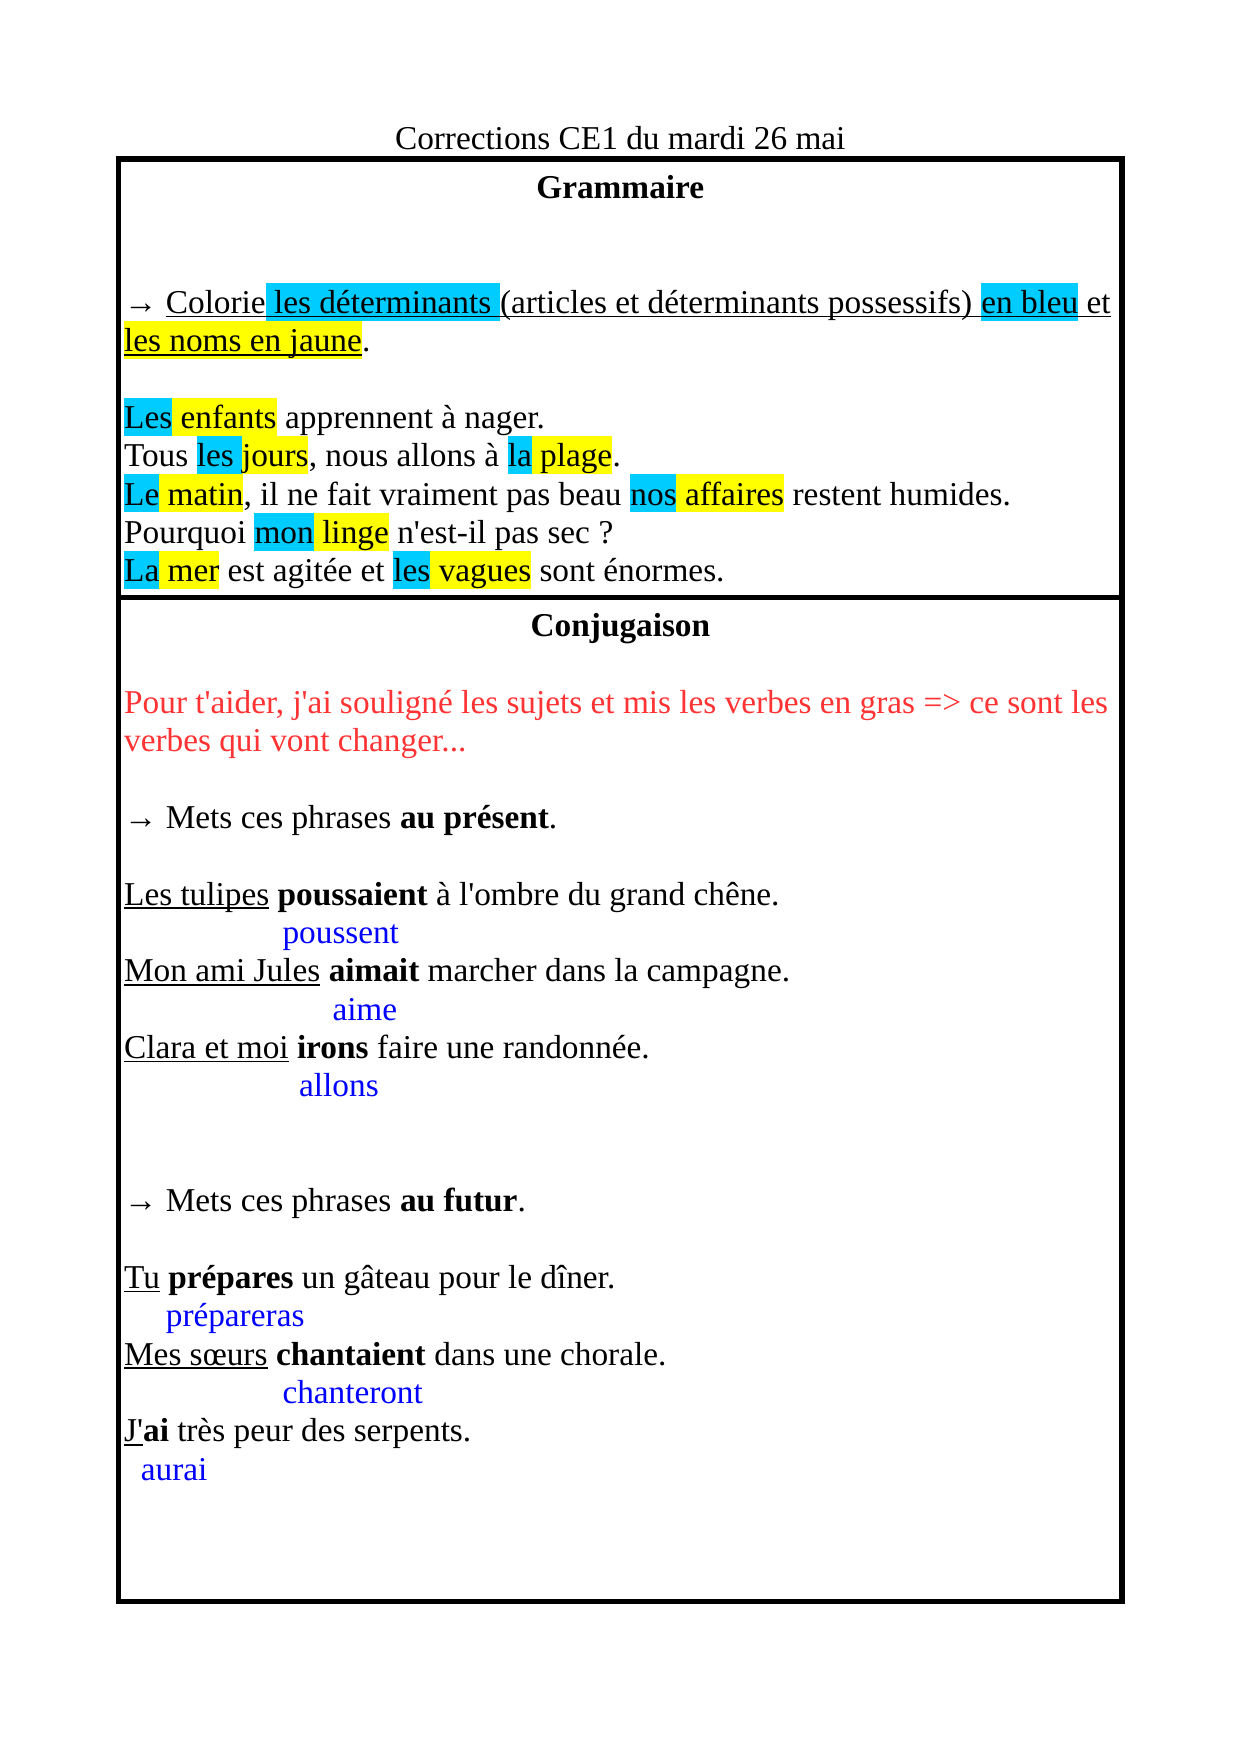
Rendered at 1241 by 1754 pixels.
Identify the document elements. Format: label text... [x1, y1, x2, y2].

text Corrections CE1 du mardi 26 mai [118, 118, 1122, 156]
table_cell Conjugaison Pour t'aider, j'ai souligné les sujets et mis les verbes en gras => ce sont les verbes qui vont changer... → Mets ces phrases au présent. Les tulipes poussaient à l'ombre du grand chêne. poussent Mon ami Jules aimait marcher dans la campagne. aime Clara et moi irons faire une randonnée. allons → Mets ces phrases au futur. Tu prépares un gâteau pour le dîner. prépareras Mes sœurs chantaient dans une chorale. chanteront J'ai très peur des serpents. aurai [121, 600, 1119, 1598]
table_header Grammaire → Colorie les déterminants (articles et déterminants possessifs) en bleu et les noms en jaune. Les enfants apprennent à nager. Tous les jours, nous allons à la plage. Le matin, il ne fait vraiment pas beau nos affaires restent humides. Pourquoi mon linge n'est-il pas sec ? La mer est agitée et les vagues sont énormes. [121, 162, 1119, 595]
